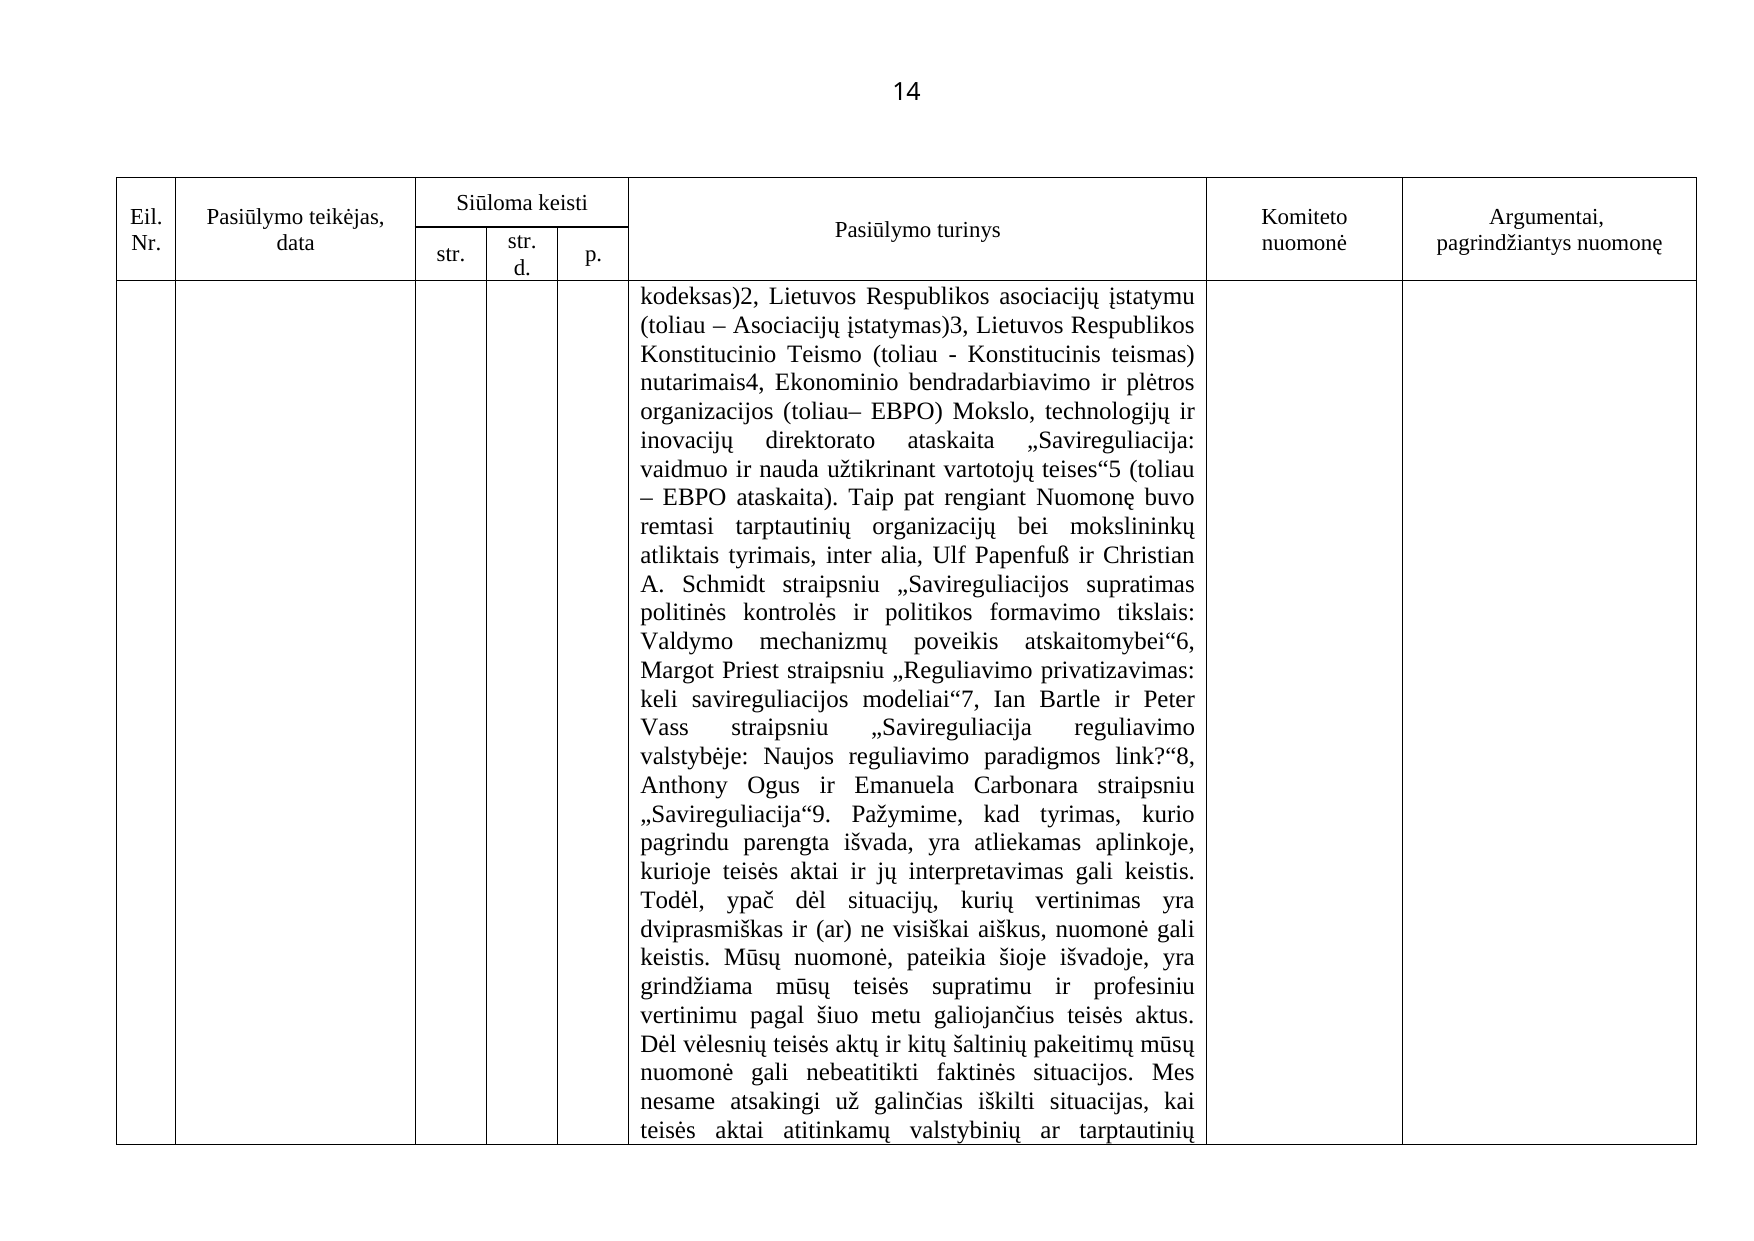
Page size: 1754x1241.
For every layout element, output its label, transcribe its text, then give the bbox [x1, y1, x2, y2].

table_cell [558, 281, 628, 1144]
table_header Eil. Nr. [117, 178, 175, 280]
table_header Pasiūlymo turinys [629, 178, 1206, 280]
table_cell [1207, 281, 1402, 1144]
table_cell [1403, 281, 1696, 1144]
table_header Komiteto nuomonė [1207, 178, 1402, 280]
table_header Siūloma keisti [416, 178, 628, 226]
table_cell [416, 281, 486, 1144]
table_cell p. [558, 228, 628, 280]
table_cell [487, 281, 557, 1144]
table_cell str. d. [487, 228, 557, 280]
table_header Argumentai, pagrindžiantys nuomonę [1403, 178, 1696, 280]
table_cell [176, 281, 415, 1144]
table_cell str. [416, 228, 486, 280]
table_cell [117, 281, 175, 1144]
table_header Pasiūlymo teikėjas, data [176, 178, 415, 280]
